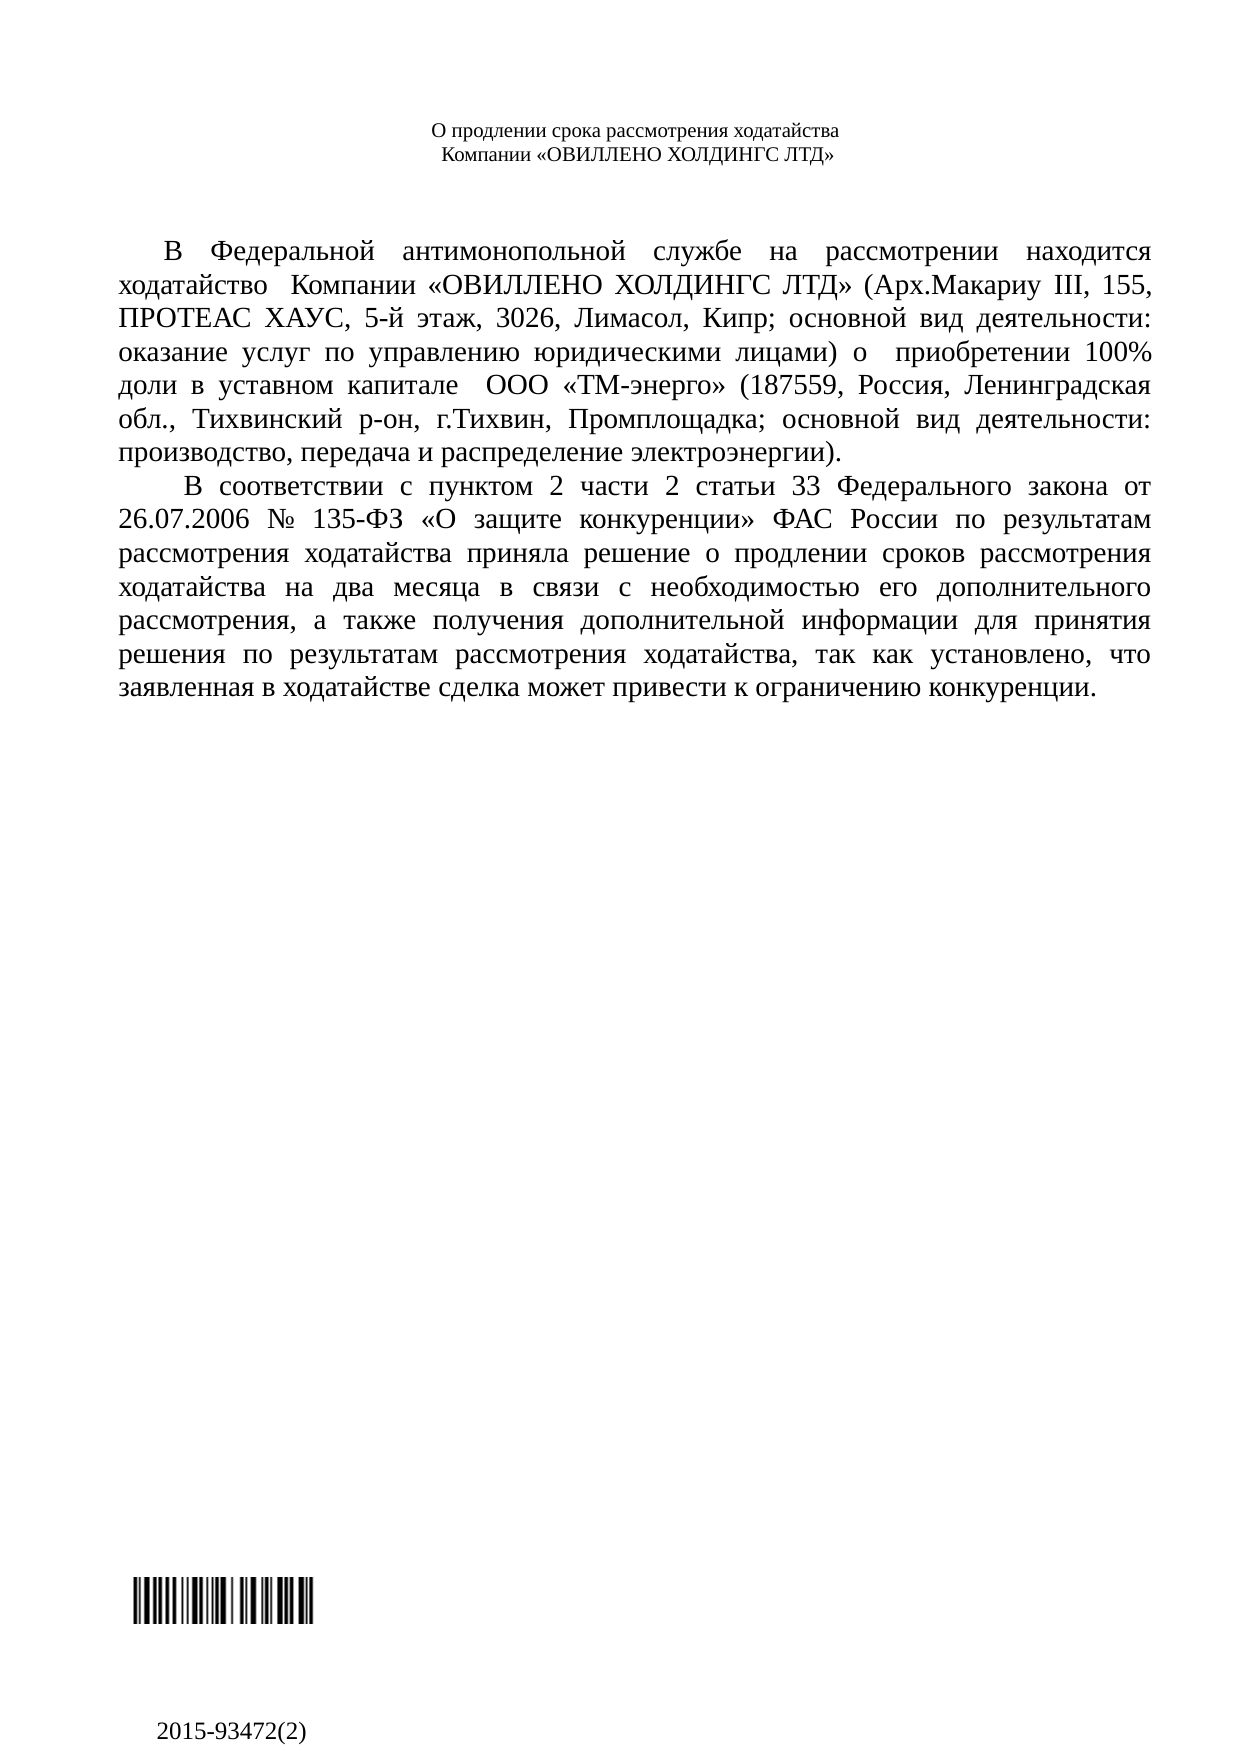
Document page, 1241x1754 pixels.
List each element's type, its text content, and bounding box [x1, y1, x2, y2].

picture [118, 1577, 331, 1624]
text Компании «ОВИЛЛЕНО ХОЛДИНГС ЛТД» [118, 142, 1152, 166]
text В Федеральной антимонопольной службе на рассмотрении находится ходатайство Компании «ОВИЛЛЕНО ХОЛДИНГС ЛТД» (Арх.Макариу III, 155, ПРОТЕАС ХАУС, 5-й этаж, 3026, Лимасол, Кипр; основной вид деятельности: оказание услуг по управлению юридическими лицами) о приобретении 100% доли в уставном капитале ООО «ТМ-энерго» (187559, Россия, Ленинградская обл., Тихвинский р-он, г.Тихвин, Промплощадка; основной вид деятельности: производство, передача и распределение электроэнергии). [118, 233, 1152, 468]
text О продлении срока рассмотрения ходатайства [118, 118, 1152, 142]
text В соответствии с пунктом 2 части 2 статьи 33 Федерального закона от 26.07.2006 № 135-ФЗ «О защите конкуренции» ФАС России по результатам рассмотрения ходатайства приняла решение о продлении сроков рассмотрения ходатайства на два месяца в связи с необходимостью его дополнительного рассмотрения, а также получения дополнительной информации для принятия решения по результатам рассмотрения ходатайства, так как установлено, что заявленная в ходатайстве сделка может привести к ограничению конкуренции. [118, 468, 1152, 703]
